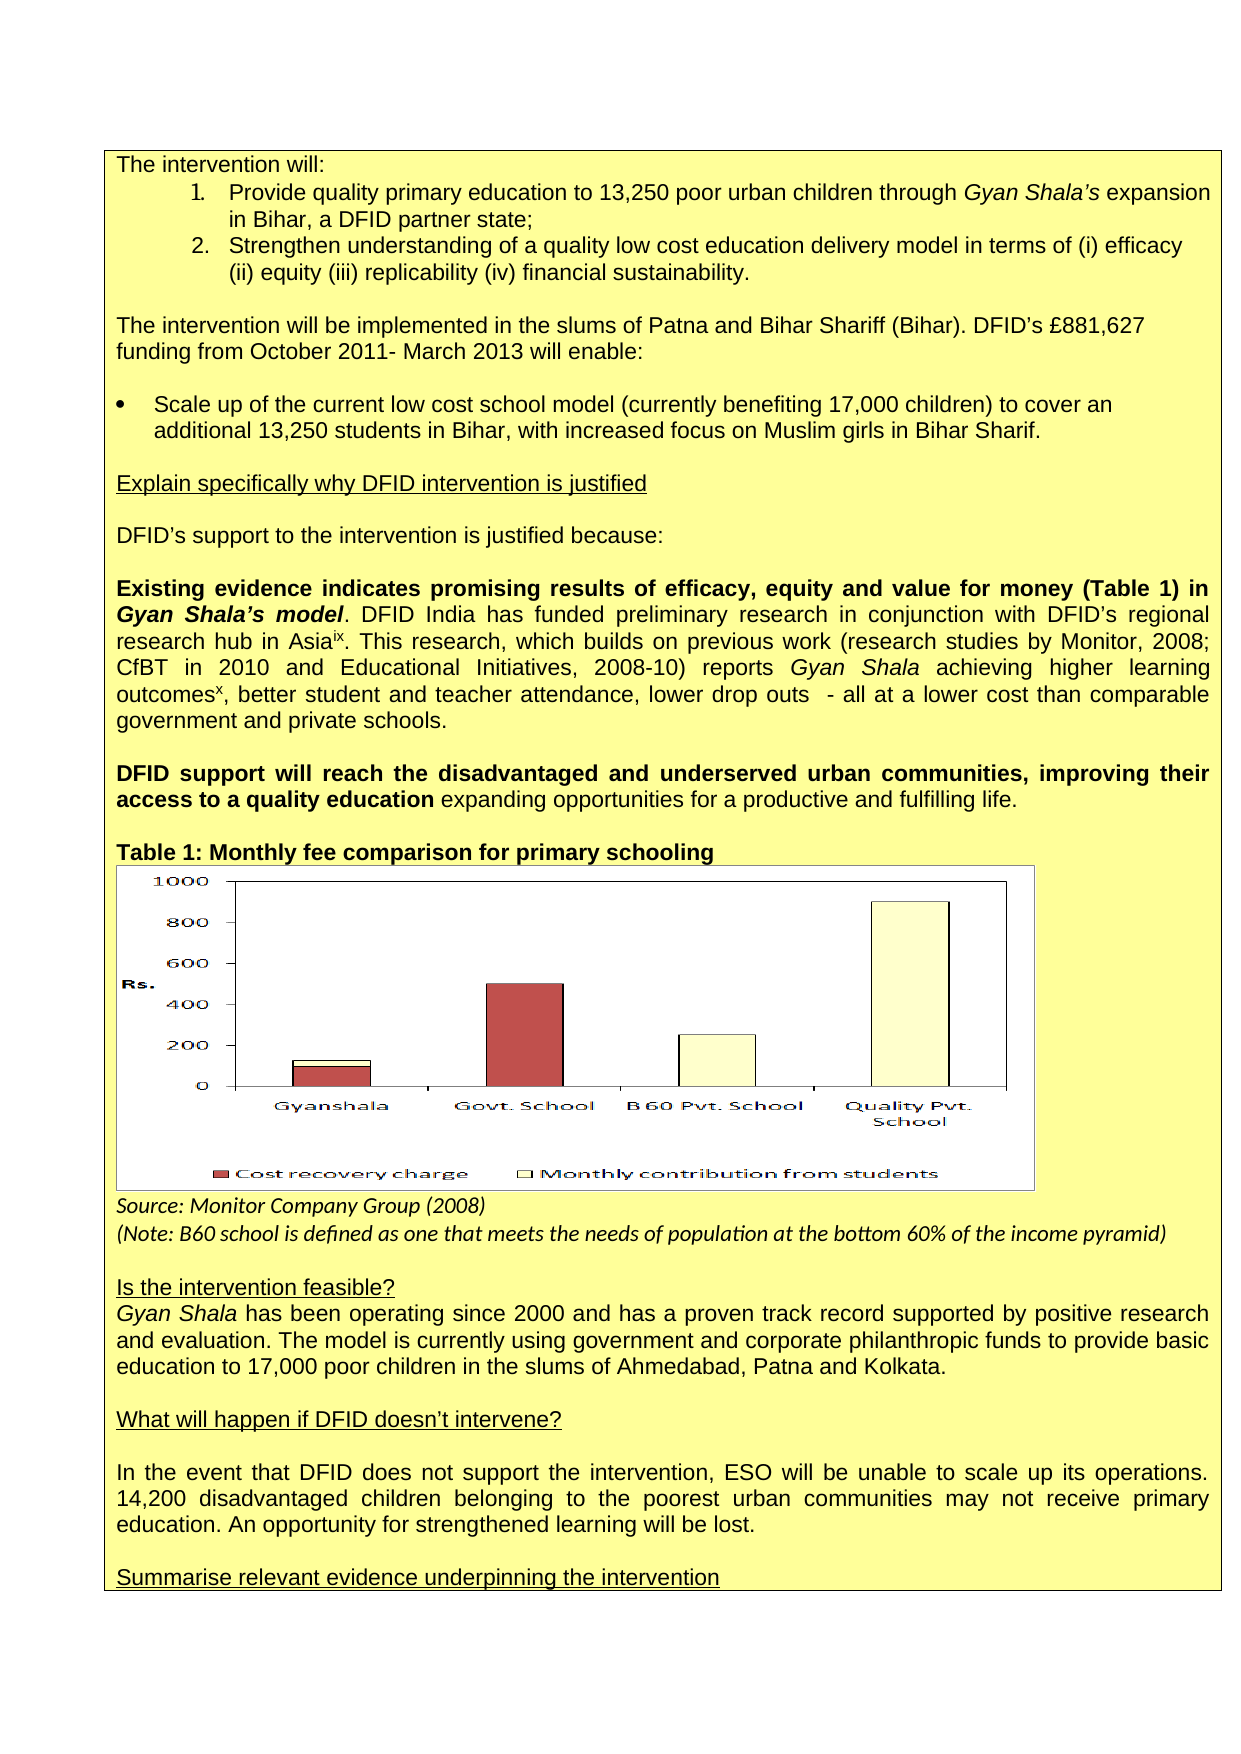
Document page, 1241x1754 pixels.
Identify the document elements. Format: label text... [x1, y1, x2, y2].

table_header The intervention will: Provide quality primary education to 13,250 poor urban children through Gyan Shala’s expansion in Bihar, a DFID partner state; Strengthen understanding of a quality low cost education delivery model in terms of (i) efficacy (ii) equity (iii) replicability (iv) financial sustainability. The intervention will be implemented in the slums of Patna and Bihar Shariff (Bihar). DFID’s £881,627 funding from October 2011- March 2013 will enable: Scale up of the current low cost school model (currently benefiting 17,000 children) to cover an additional 13,250 students in Bihar, with increased focus on Muslim girls in Bihar Sharif. Explain specifically why DFID intervention is justified DFID’s support to the intervention is justified because: Existing evidence indicates promising results of efficacy, equity and value for money (Table 1) in Gyan Shala’s model. DFID India has funded preliminary research in conjunction with DFID’s regional research hub in Asia. This research, which builds on previous work (research studies by Monitor, 2008; CfBT in 2010 and Educational Initiatives, 2008-10) reports Gyan Shala achieving higher learning outcomes, better student and teacher attendance, lower drop outs - all at a lower cost than comparable government and private schools. DFID support will reach the disadvantaged and underserved urban communities, improving their access to a quality education expanding opportunities for a productive and fulfilling life. Table 1: Monthly fee comparison for primary schooling Source: Monitor Company Group (2008) (Note: B60 school is defined as one that meets the needs of population at the bottom 60% of the income pyramid) Is the intervention feasible? Gyan Shala has been operating since 2000 and has a proven track record supported by positive research and evaluation. The model is currently using government and corporate philanthropic funds to provide basic education to 17,000 poor children in the slums of Ahmedabad, Patna and Kolkata. What will happen if DFID doesn’t intervene? In the event that DFID does not support the intervention, ESO will be unable to scale up its operations. 14,200 disadvantaged children belonging to the poorest urban communities may not receive primary education. An opportunity for strengthened learning will be lost. Summarise relevant evidence underpinning the intervention [105, 151, 1221, 1590]
